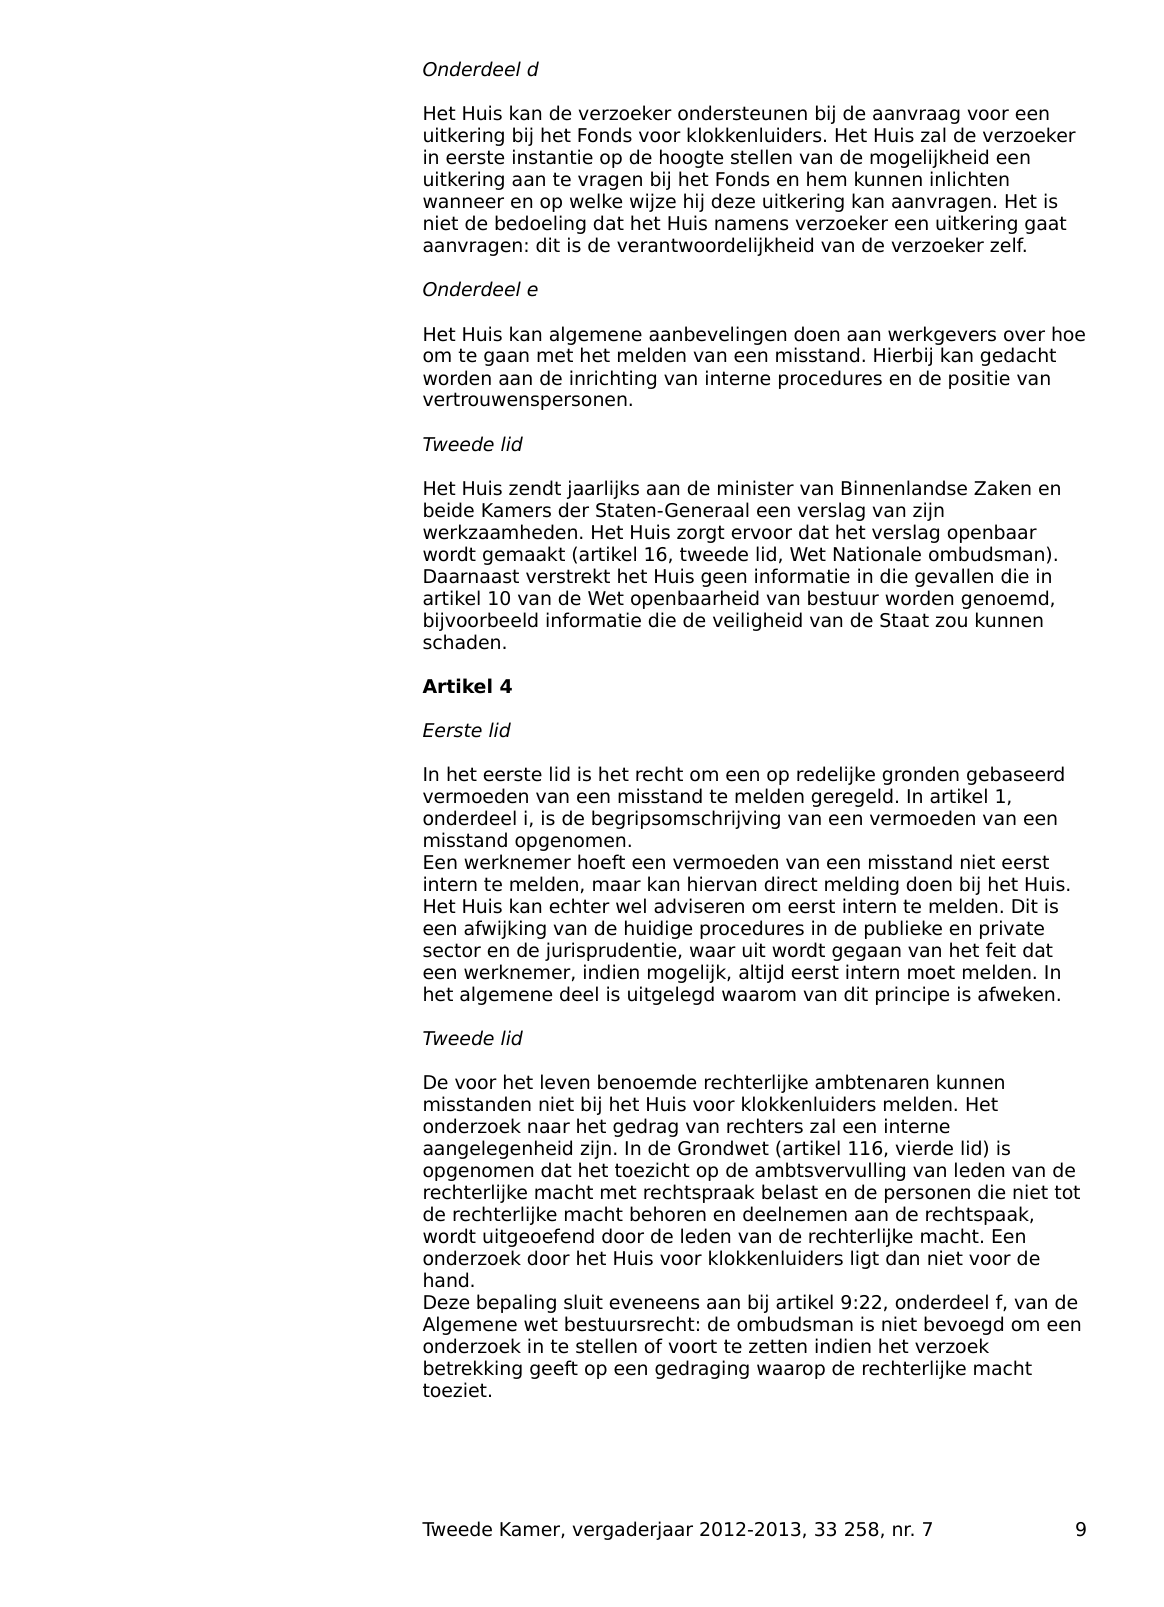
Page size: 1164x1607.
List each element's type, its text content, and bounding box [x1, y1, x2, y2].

text In het eerste lid is het recht om een op redelijke gronden gebaseerd vermoeden van een misstand te melden geregeld. In artikel 1, onderdeel i, is de begripsomschrijving van een vermoeden van een misstand opgenomen. [422, 764, 1087, 852]
text Het Huis kan de verzoeker ondersteunen bij de aanvraag voor een uitkering bij het Fonds voor klokkenluiders. Het Huis zal de verzoeker in eerste instantie op de hoogte stellen van de mogelijkheid een uitkering aan te vragen bij het Fonds en hem kunnen inlichten wanneer en op welke wijze hij deze uitkering kan aanvragen. Het is niet de bedoeling dat het Huis namens verzoeker een uitkering gaat aanvragen: dit is de verantwoordelijkheid van de verzoeker zelf. [422, 103, 1087, 257]
subtitle Onderdeel e [422, 279, 1087, 301]
text Het Huis kan algemene aanbevelingen doen aan werkgevers over hoe om te gaan met het melden van een misstand. Hierbij kan gedacht worden aan de inrichting van interne procedures en de positie van vertrouwenspersonen. [422, 323, 1087, 411]
subtitle Onderdeel d [422, 59, 1087, 81]
subtitle Eerste lid [422, 720, 1087, 742]
text De voor het leven benoemde rechterlijke ambtenaren kunnen misstanden niet bij het Huis voor klokkenluiders melden. Het onderzoek naar het gedrag van rechters zal een interne aangelegenheid zijn. In de Grondwet (artikel 116, vierde lid) is opgenomen dat het toezicht op de ambtsvervulling van leden van de rechterlijke macht met rechtspraak belast en de personen die niet tot de rechterlijke macht behoren en deelnemen aan de rechtspaak, wordt uitgeoefend door de leden van de rechterlijke macht. Een onderzoek door het Huis voor klokkenluiders ligt dan niet voor de hand. [422, 1072, 1087, 1292]
subtitle Artikel 4 [422, 676, 1087, 698]
text Een werknemer hoeft een vermoeden van een misstand niet eerst intern te melden, maar kan hiervan direct melding doen bij het Huis. Het Huis kan echter wel adviseren om eerst intern te melden. Dit is een afwijking van de huidige procedures in de publieke en private sector en de jurisprudentie, waar uit wordt gegaan van het feit dat een werknemer, indien mogelijk, altijd eerst intern moet melden. In het algemene deel is uitgelegd waarom van dit principe is afweken. [422, 852, 1087, 1006]
text Het Huis zendt jaarlijks aan de minister van Binnenlandse Zaken en beide Kamers der Staten-Generaal een verslag van zijn werkzaamheden. Het Huis zorgt ervoor dat het verslag openbaar wordt gemaakt (artikel 16, tweede lid, Wet Nationale ombudsman). Daarnaast verstrekt het Huis geen informatie in die gevallen die in artikel 10 van de Wet openbaarheid van bestuur worden genoemd, bijvoorbeeld informatie die de veiligheid van de Staat zou kunnen schaden. [422, 478, 1087, 653]
subtitle Tweede lid [422, 433, 1087, 456]
subtitle Tweede lid [422, 1028, 1087, 1050]
text Deze bepaling sluit eveneens aan bij artikel 9:22, onderdeel f, van de Algemene wet bestuursrecht: de ombudsman is niet bevoegd om een onderzoek in te stellen of voort te zetten indien het verzoek betrekking geeft op een gedraging waarop de rechterlijke macht toeziet. [422, 1292, 1087, 1402]
